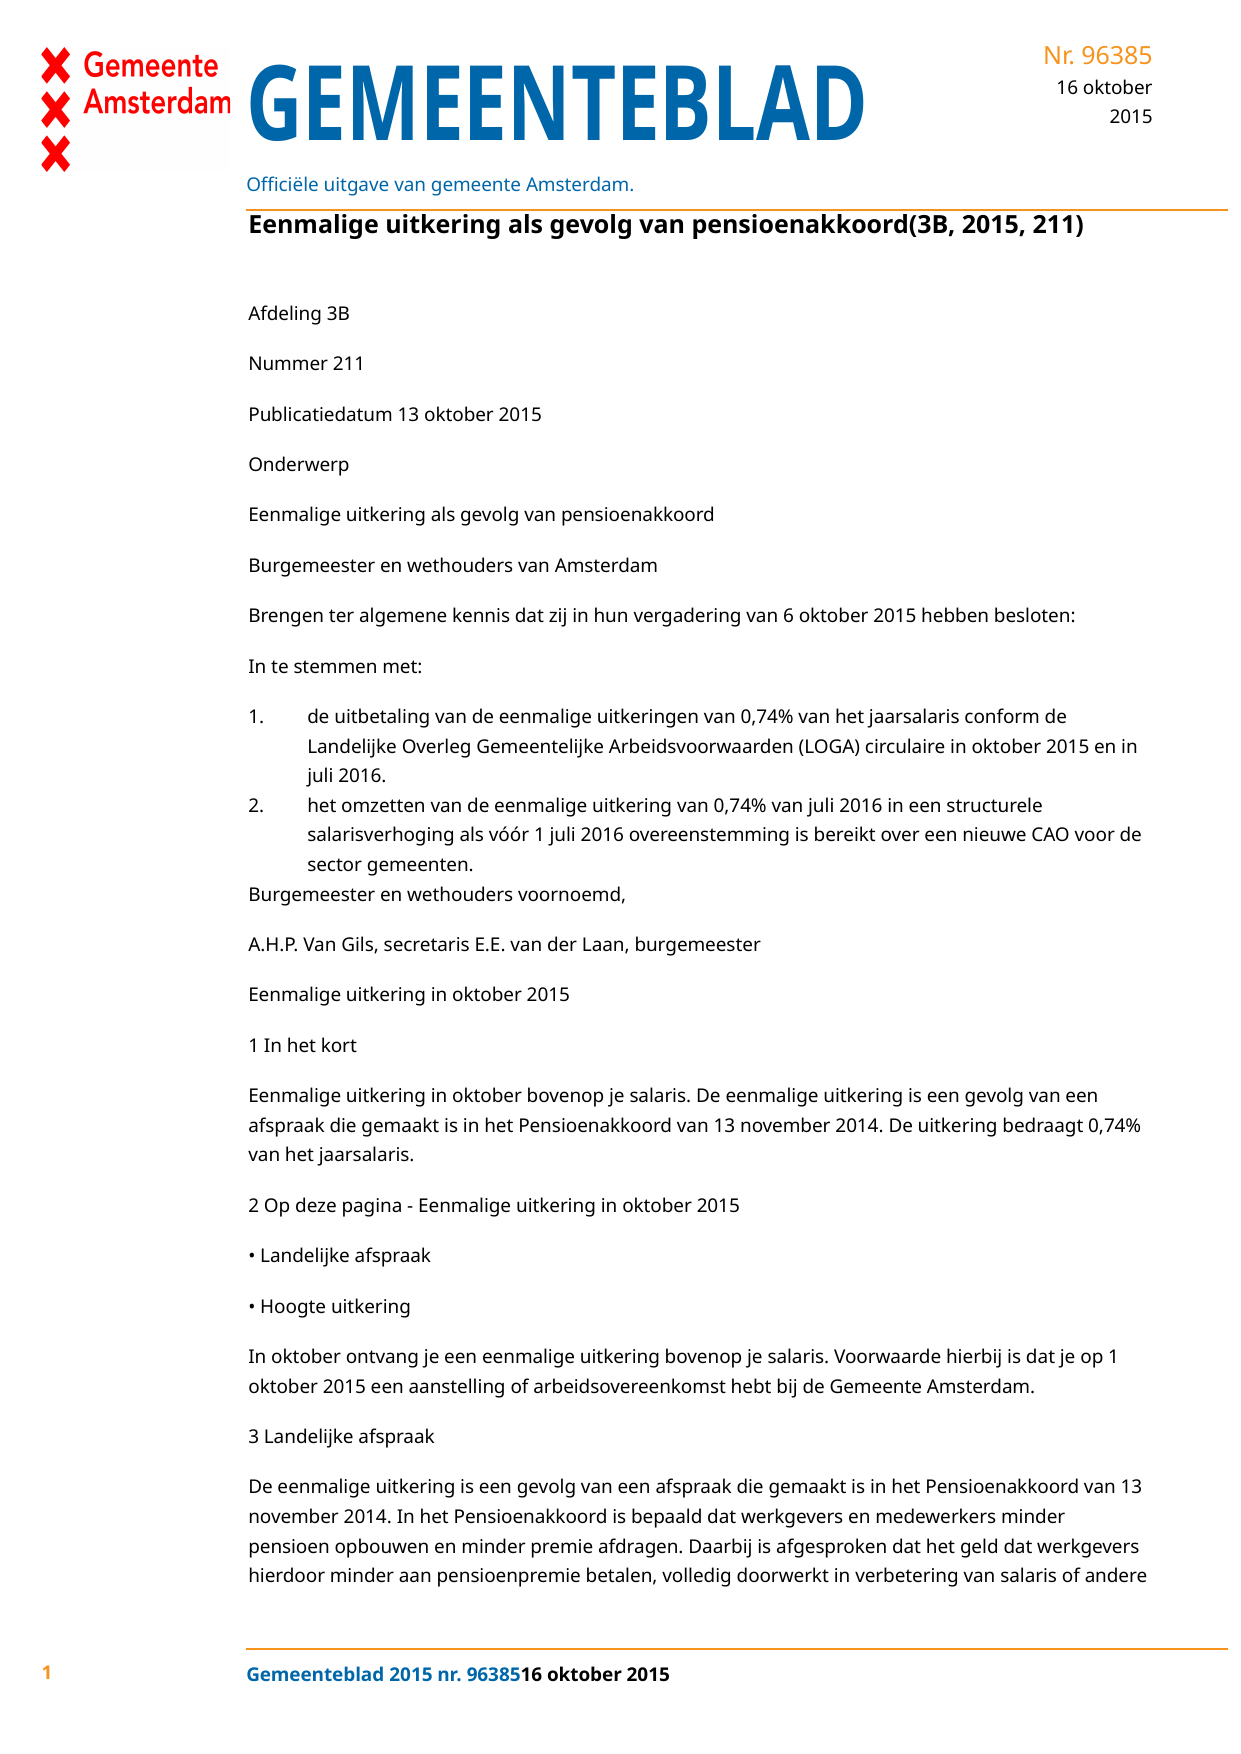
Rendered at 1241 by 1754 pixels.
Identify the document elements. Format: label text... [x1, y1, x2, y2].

text Nummer 211 [248, 350, 1152, 376]
text Burgemeester en wethouders van Amsterdam [248, 552, 1152, 578]
text Burgemeester en wethouders voornoemd, [248, 881, 1152, 906]
text Eenmalige uitkering als gevolg van pensioenakkoord [248, 502, 1152, 527]
text • Hoogte uitkering [248, 1293, 1152, 1318]
text Eenmalige uitkering als gevolg van pensioenakkoord(3B, 2015, 211) [248, 211, 1152, 241]
text Onderwerp [248, 451, 1152, 477]
text Brengen ter algemene kennis dat zij in hun vergadering van 6 oktober 2015 hebben besloten: [248, 602, 1152, 628]
text 2 Op deze pagina - Eenmalige uitkering in oktober 2015 [248, 1192, 1152, 1218]
list het omzetten van de eenmalige uitkering van 0,74% van juli 2016 in een structurele salarisverhoging als vóór 1 juli 2016 overeenstemming is bereikt over een nieuwe CAO voor de sector gemeenten. [248, 792, 1152, 877]
text 3 Landelijke afspraak [248, 1423, 1152, 1449]
text In oktober ontvang je een eenmalige uitkering bovenop je salaris. Voorwaarde hierbij is dat je op 1 oktober 2015 een aanstelling of arbeidsovereenkomst hebt bij de Gemeente Amsterdam. [248, 1343, 1152, 1398]
text In te stemmen met: [248, 653, 1152, 678]
picture [41, 47, 231, 172]
text Eenmalige uitkering in oktober 2015 [248, 982, 1152, 1007]
list de uitbetaling van de eenmalige uitkeringen van 0,74% van het jaarsalaris conform de Landelijke Overleg Gemeentelijke Arbeidsvoorwaarden (LOGA) circulaire in oktober 2015 en in juli 2016. [248, 703, 1152, 788]
text Publicatiedatum 13 oktober 2015 [248, 401, 1152, 426]
text Afdeling 3B [248, 300, 1152, 326]
text De eenmalige uitkering is een gevolg van een afspraak die gemaakt is in het Pensioenakkoord van 13 november 2014. In het Pensioenakkoord is bepaald dat werkgevers en medewerkers minder pensioen opbouwen en minder premie afdragen. Daarbij is afgesproken dat het geld dat werkgevers hierdoor minder aan pensioenpremie betalen, volledig doorwerkt in verbetering van salaris of andere [248, 1474, 1152, 1588]
text 1 In het kort [248, 1032, 1152, 1058]
text Eenmalige uitkering in oktober bovenop je salaris. De eenmalige uitkering is een gevolg van een afspraak die gemaakt is in het Pensioenakkoord van 13 november 2014. De uitkering bedraagt 0,74% van het jaarsalaris. [248, 1082, 1152, 1167]
text A.H.P. Van Gils, secretaris E.E. van der Laan, burgemeester [248, 931, 1152, 957]
text • Landelijke afspraak [248, 1242, 1152, 1268]
